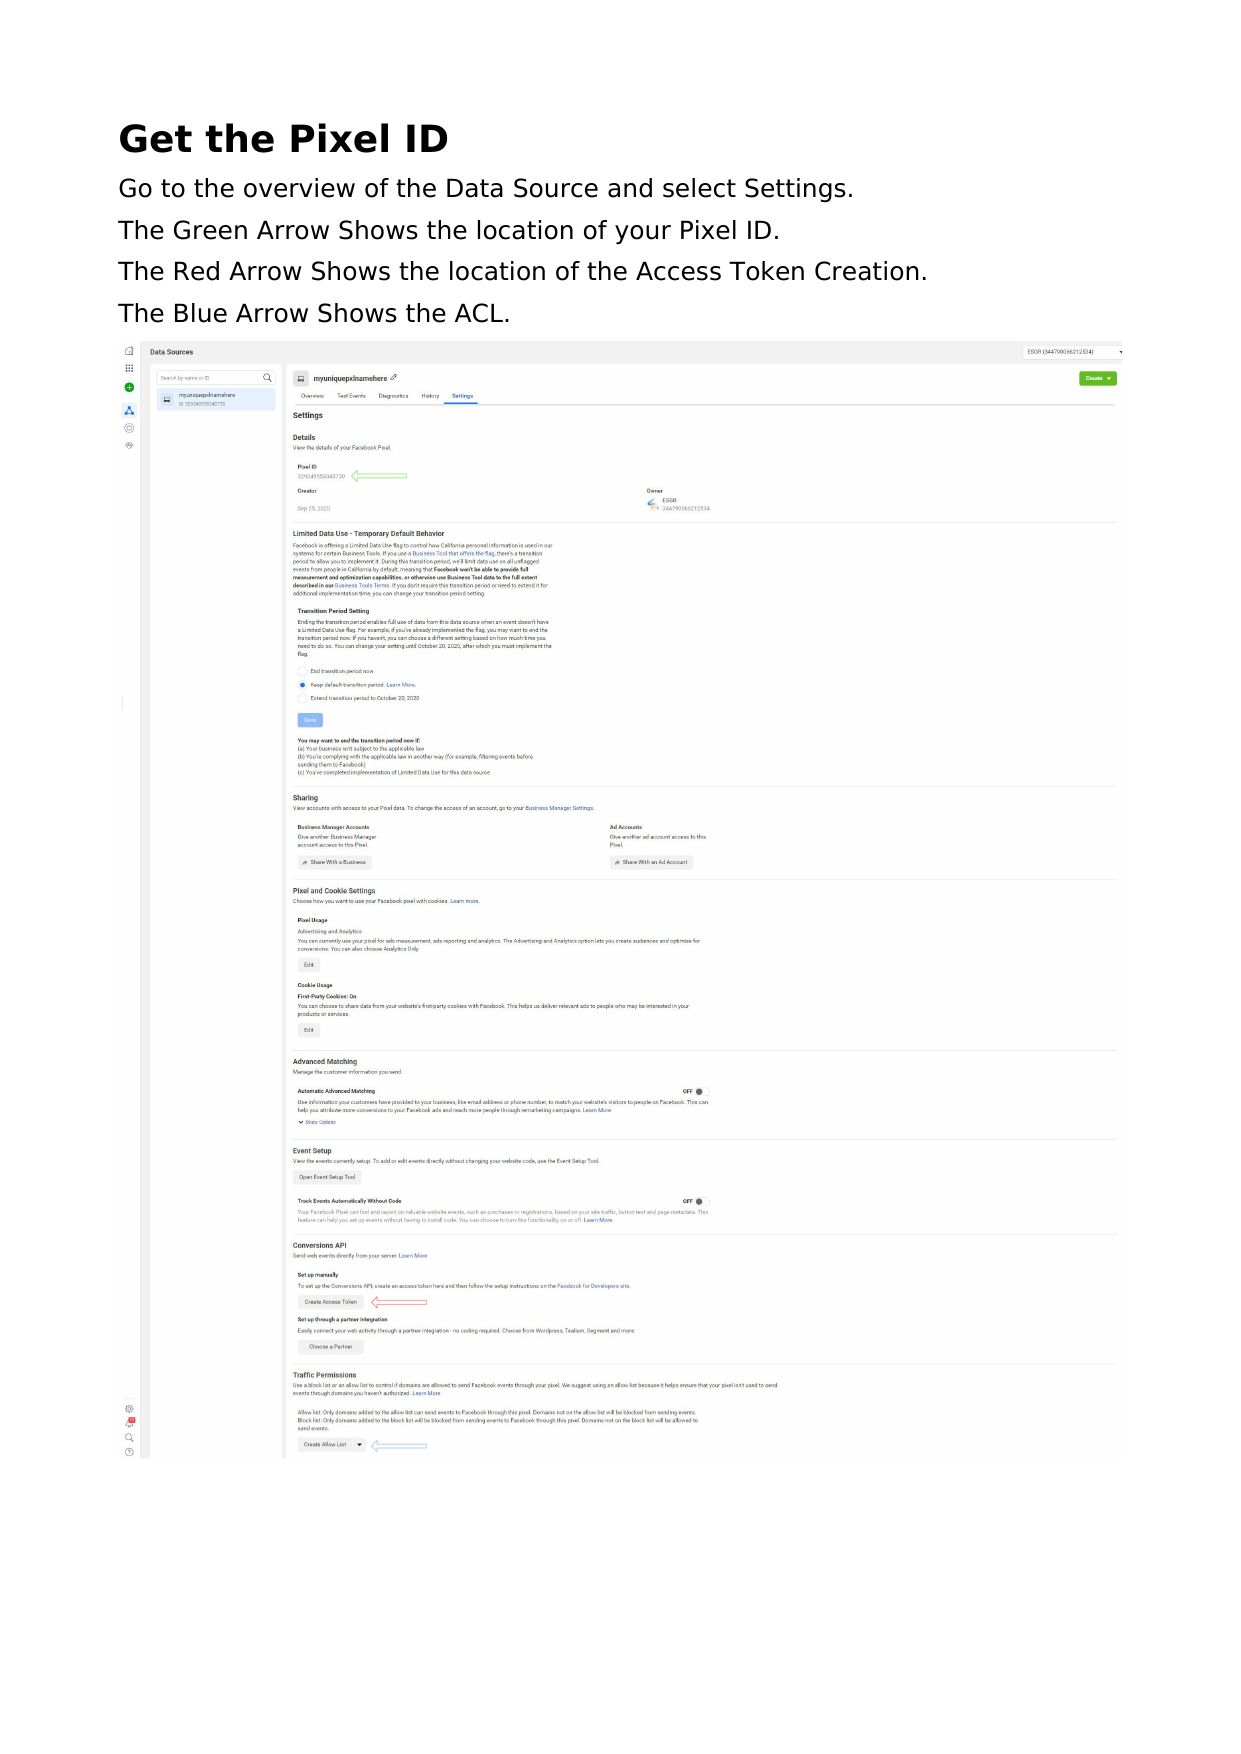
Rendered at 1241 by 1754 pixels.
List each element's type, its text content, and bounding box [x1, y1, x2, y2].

picture [118, 341, 1123, 1459]
text The Green Arrow Shows the location of your Pixel ID. [118, 216, 1122, 245]
subtitle Get the Pixel ID [118, 118, 1122, 162]
text The Red Arrow Shows the location of the Access Token Creation. [118, 258, 1122, 287]
text Go to the overview of the Data Source and select Settings. [118, 174, 1122, 203]
text The Blue Arrow Shows the ACL. [118, 299, 1122, 328]
